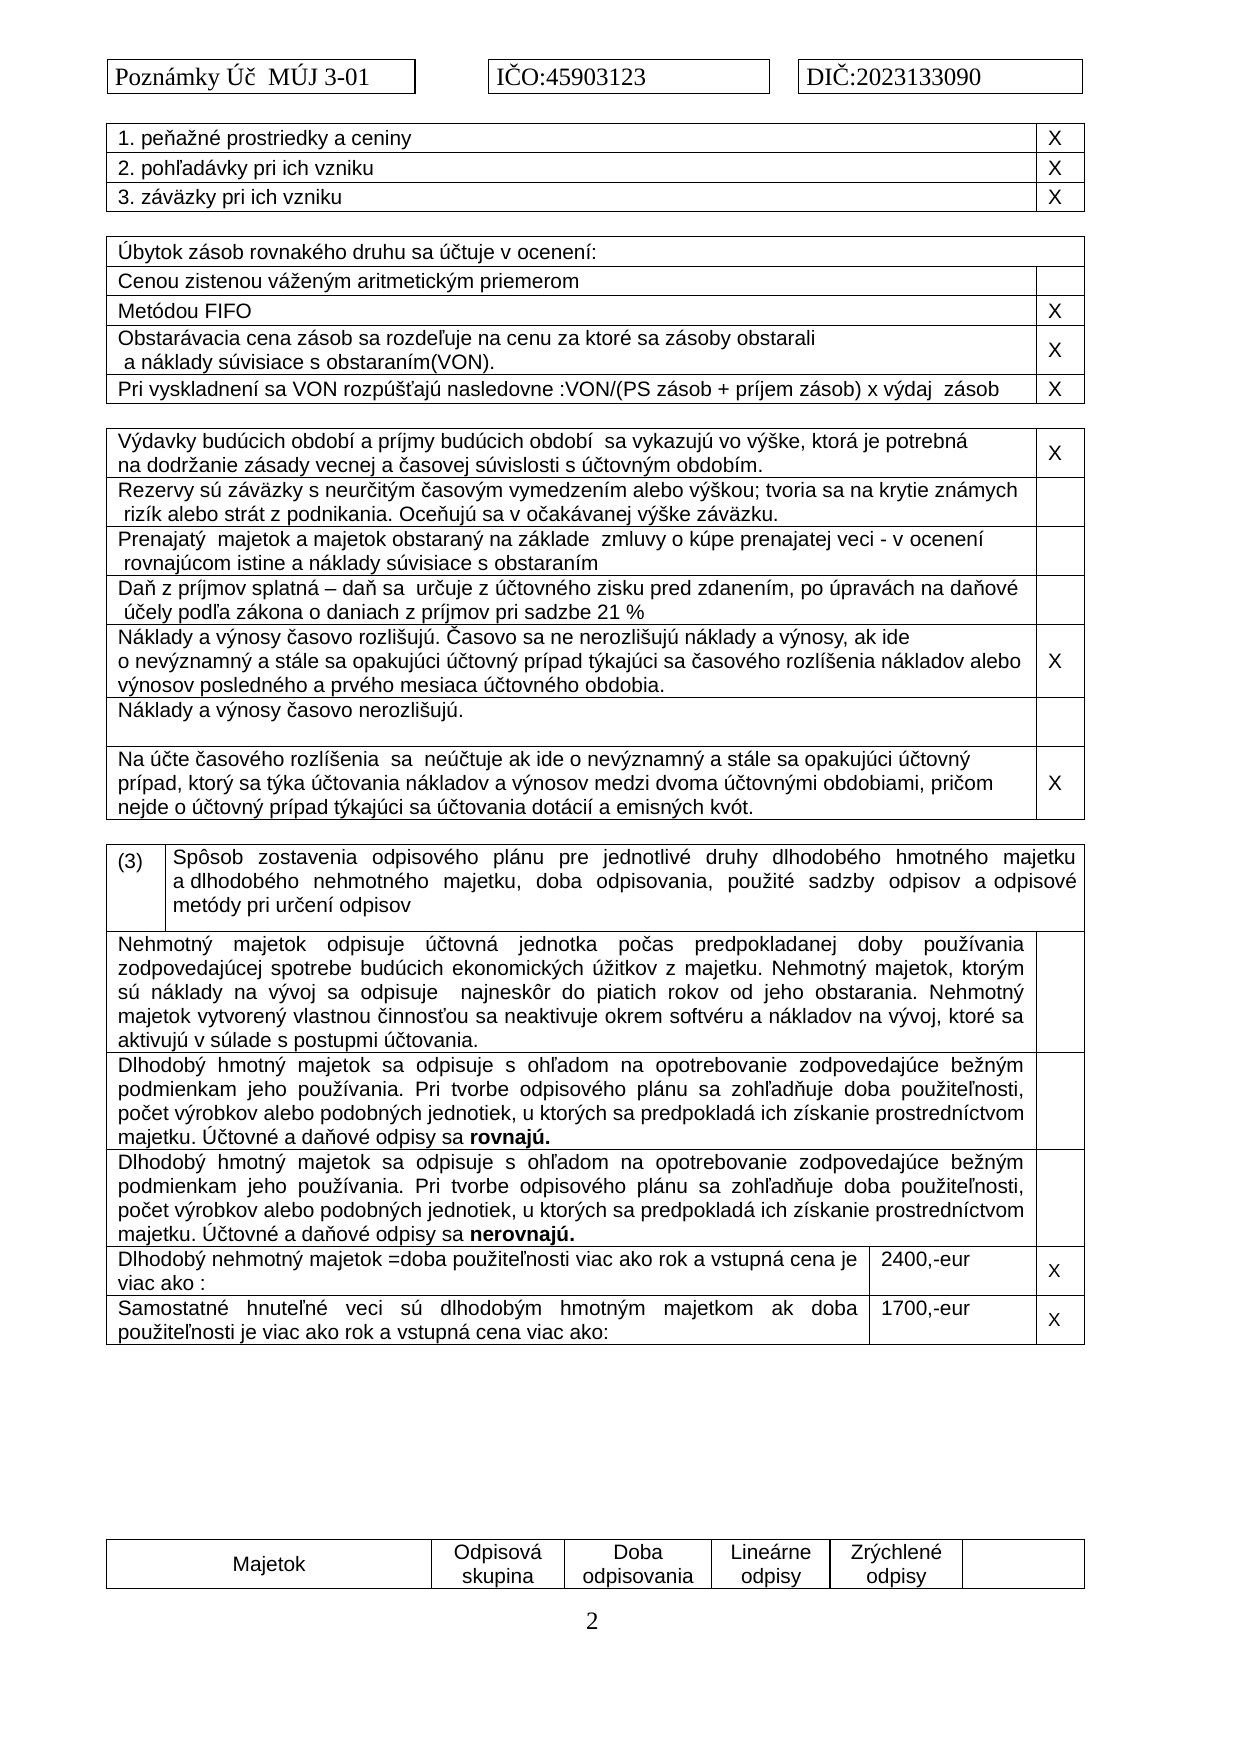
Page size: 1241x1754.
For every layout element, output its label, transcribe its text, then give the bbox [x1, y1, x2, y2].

table_header Úbytok zásob rovnakého druhu sa účtuje v ocenení: [107, 237, 1084, 266]
table_cell X [1037, 296, 1084, 325]
table_cell X [1037, 747, 1084, 819]
table_cell [1037, 478, 1084, 526]
table_cell Na účte časového rozlíšenia sa neúčtuje ak ide o nevýznamný a stále sa opakujúci účtovný prípad, ktorý sa týka účtovania nákladov a výnosov medzi dvoma účtovnými obdobiami, pričom nejde o účtovný prípad týkajúci sa účtovania dotácií a emisných kvót. [107, 747, 1036, 819]
table_cell 1700,-eur [870, 1296, 1036, 1343]
table_cell Cenou zistenou váženým aritmetickým priemerom [107, 267, 1036, 295]
table_cell Dlhodobý nehmotný majetok =doba použiteľnosti viac ako rok a vstupná cena je viac ako : [107, 1247, 869, 1294]
table_header Lineárne odpisy [712, 1540, 829, 1588]
table_cell [1037, 932, 1084, 1052]
table_cell X [1037, 1296, 1084, 1343]
table_cell Metódou FIFO [107, 296, 1036, 325]
table_cell X [1037, 183, 1084, 211]
table_cell Náklady a výnosy časovo rozlišujú. Časovo sa ne nerozlišujú náklady a výnosy, ak ide o nevýznamný a stále sa opakujúci účtovný prípad týkajúci sa časového rozlíšenia nákladov alebo výnosov posledného a prvého mesiaca účtovného obdobia. [107, 625, 1036, 697]
table_header Spôsob zostavenia odpisového plánu pre jednotlivé druhy dlhodobého hmotného majetku a dlhodobého nehmotného majetku, doba odpisovania, použité sadzby odpisov a odpisové metódy pri určení odpisov [166, 845, 1084, 931]
table_cell X [1037, 1247, 1084, 1294]
table_cell 2. pohľadávky pri ich vzniku [107, 153, 1036, 182]
table_cell [1037, 576, 1084, 624]
table_cell Náklady a výnosy časovo nerozlišujú. [107, 698, 1036, 746]
table_header Výdavky budúcich období a príjmy budúcich období sa vykazujú vo výške, ktorá je potrebná na dodržanie zásady vecnej a časovej súvislosti s účtovným obdobím. [107, 429, 1036, 477]
table_cell 2400,-eur [870, 1247, 1036, 1294]
table_cell [1037, 1150, 1084, 1246]
table_header [963, 1540, 1084, 1588]
table_cell Obstarávacia cena zásob sa rozdeľuje na cenu za ktoré sa zásoby obstarali a náklady súvisiace s obstaraním(VON). [107, 326, 1036, 374]
table_header Odpisová skupina [432, 1540, 564, 1588]
table_cell Samostatné hnuteľné veci sú dlhodobým hmotným majetkom ak doba použiteľnosti je viac ako rok a vstupná cena viac ako: [107, 1296, 869, 1343]
table_cell [1037, 1053, 1084, 1149]
table_cell [1037, 267, 1084, 295]
table_cell [1037, 698, 1084, 746]
table_header X [1037, 429, 1084, 477]
table_header Doba odpisovania [565, 1540, 711, 1588]
table_cell Nehmotný majetok odpisuje účtovná jednotka počas predpokladanej doby používania zodpovedajúcej spotrebe budúcich ekonomických úžitkov z majetku. Nehmotný majetok, ktorým sú náklady na vývoj sa odpisuje najneskôr do piatich rokov od jeho obstarania. Nehmotný majetok vytvorený vlastnou činnosťou sa neaktivuje okrem softvéru a nákladov na vývoj, ktoré sa aktivujú v súlade s postupmi účtovania. [107, 932, 1036, 1052]
table_cell 1. peňažné prostriedky a ceniny [107, 124, 1036, 152]
table_cell Dlhodobý hmotný majetok sa odpisuje s ohľadom na opotrebovanie zodpovedajúce bežným podmienkam jeho používania. Pri tvorbe odpisového plánu sa zohľadňuje doba použiteľnosti, počet výrobkov alebo podobných jednotiek, u ktorých sa predpokladá ich získanie prostredníctvom majetku. Účtovné a daňové odpisy sa nerovnajú. [107, 1150, 1036, 1246]
table_cell Prenajatý majetok a majetok obstaraný na základe zmluvy o kúpe prenajatej veci - v ocenení rovnajúcom istine a náklady súvisiace s obstaraním [107, 527, 1036, 575]
table_cell 3. záväzky pri ich vzniku [107, 183, 1036, 211]
table_cell X [1037, 326, 1084, 374]
table_header [107, 845, 165, 931]
table_cell Pri vyskladnení sa VON rozpúšťajú nasledovne :VON/(PS zásob + príjem zásob) x výdaj zásob [107, 375, 1036, 403]
table_cell X [1037, 625, 1084, 697]
table_header Majetok [107, 1540, 431, 1588]
table_cell [1037, 527, 1084, 575]
table_cell Daň z príjmov splatná – daň sa určuje z účtovného zisku pred zdanením, po úpravách na daňové účely podľa zákona o daniach z príjmov pri sadzbe 21 % [107, 576, 1036, 624]
table_cell X [1037, 124, 1084, 152]
table_cell X [1037, 153, 1084, 182]
table_header Zrýchlené odpisy [831, 1540, 962, 1588]
table_cell Rezervy sú záväzky s neurčitým časovým vymedzením alebo výškou; tvoria sa na krytie známych rizík alebo strát z podnikania. Oceňujú sa v očakávanej výške záväzku. [107, 478, 1036, 526]
table_cell Dlhodobý hmotný majetok sa odpisuje s ohľadom na opotrebovanie zodpovedajúce bežným podmienkam jeho používania. Pri tvorbe odpisového plánu sa zohľadňuje doba použiteľnosti, počet výrobkov alebo podobných jednotiek, u ktorých sa predpokladá ich získanie prostredníctvom majetku. Účtovné a daňové odpisy sa rovnajú. [107, 1053, 1036, 1149]
table_cell X [1037, 375, 1084, 403]
